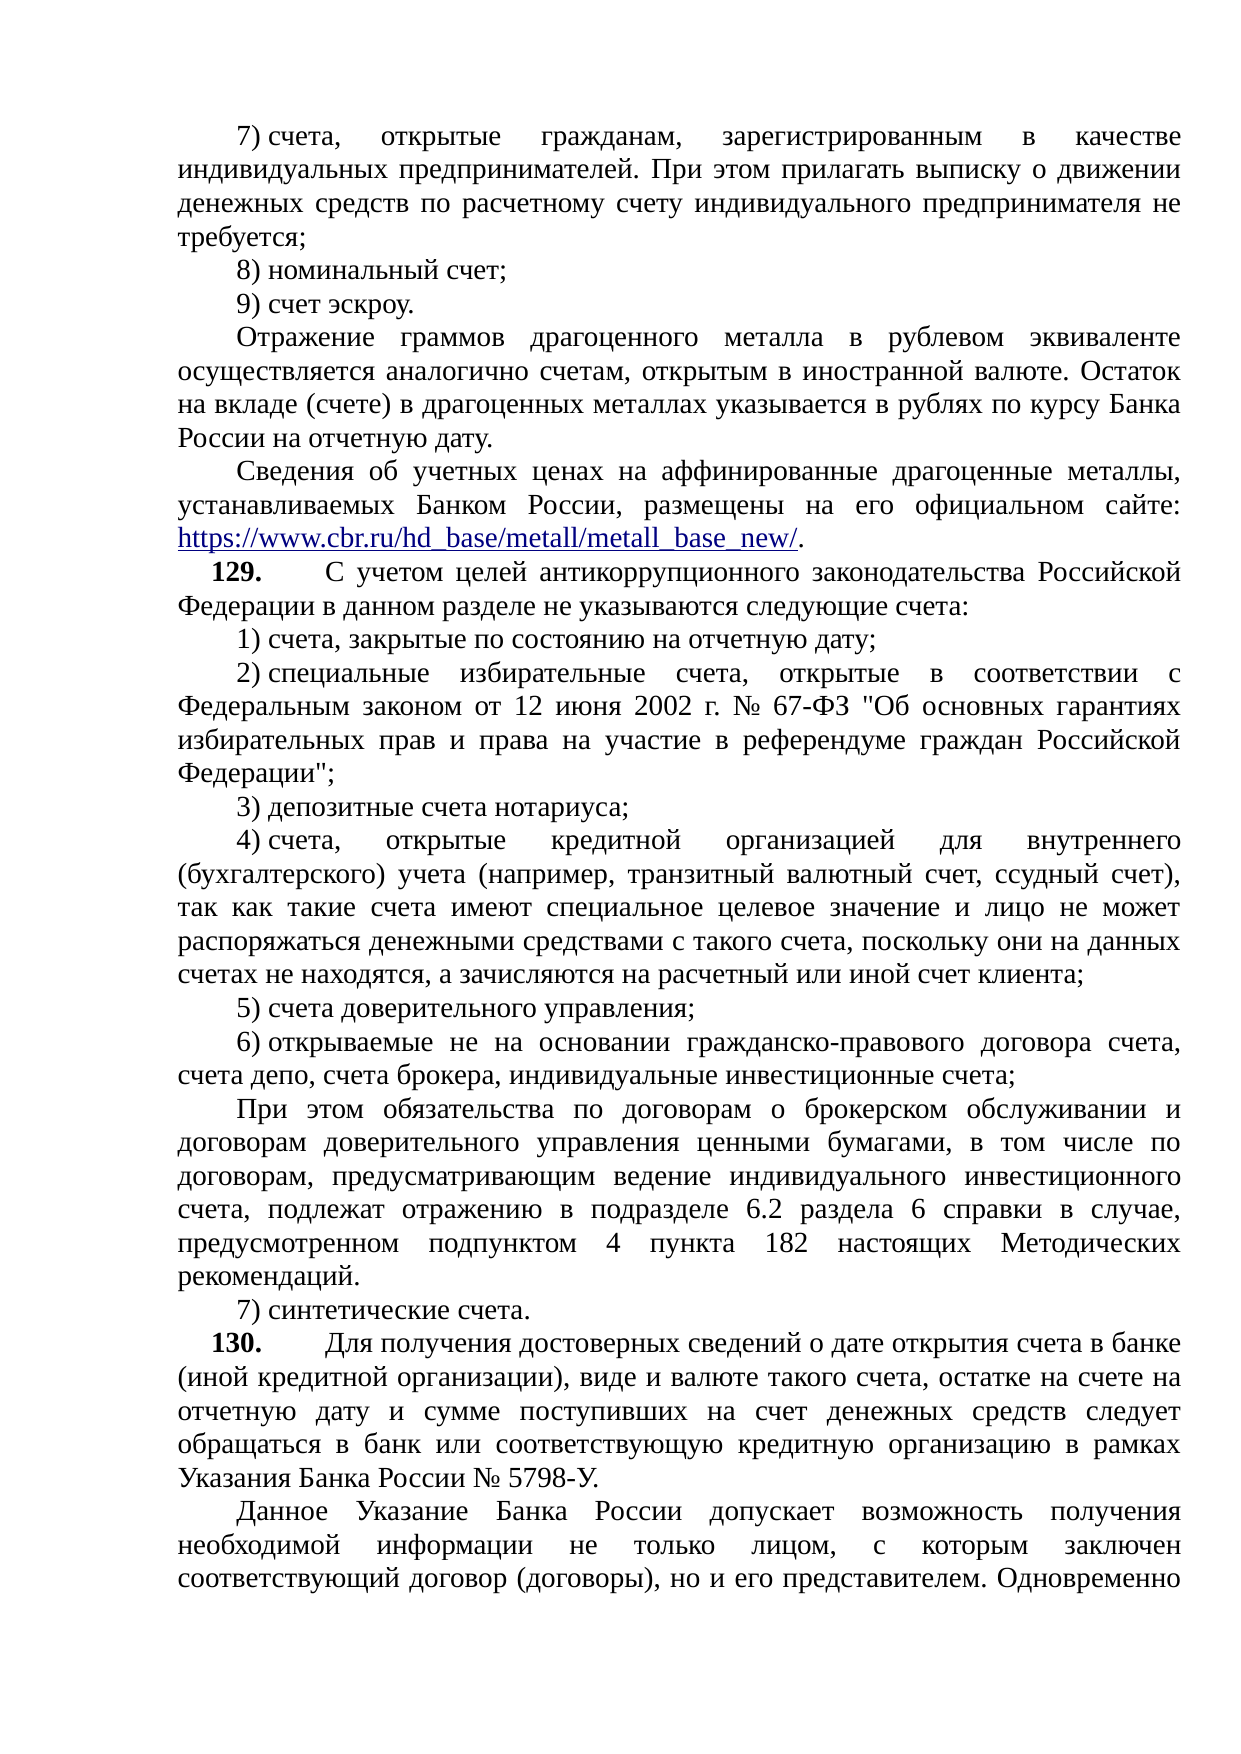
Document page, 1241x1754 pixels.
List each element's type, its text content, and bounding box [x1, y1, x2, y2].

list 8) номинальный счет; [177, 252, 1182, 286]
list 4) счета, открытые кредитной организацией для внутреннего (бухгалтерского) учета (например, транзитный валютный счет, ссудный счет), так как такие счета имеют специальное целевое значение и лицо не может распоряжаться денежными средствами с такого счета, поскольку они на данных счетах не находятся, а зачисляются на расчетный или иной счет клиента; [177, 822, 1182, 990]
list 7) синтетические счета. [177, 1292, 1182, 1326]
list Сведения об учетных ценах на аффинированные драгоценные металлы, устанавливаемых Банком России, размещены на его официальном сайте: https://www.cbr.ru/hd_base/metall/metall_base_new/. [177, 453, 1182, 554]
list 2) специальные избирательные счета, открытые в соответствии с Федеральным законом от 12 июня 2002 г. № 67-ФЗ "Об основных гарантиях избирательных прав и права на участие в референдуме граждан Российской Федерации"; [177, 655, 1182, 789]
text Отражение граммов драгоценного металла в рублевом эквиваленте осуществляется аналогично счетам, открытым в иностранной валюте. Остаток на вкладе (счете) в драгоценных металлах указывается в рублях по курсу Банка России на отчетную дату. [177, 319, 1182, 453]
list 7) счета, открытые гражданам, зарегистрированным в качестве индивидуальных предпринимателей. При этом прилагать выписку о движении денежных средств по расчетному счету индивидуального предпринимателя не требуется; [177, 118, 1182, 252]
list 1) счета, закрытые по состоянию на отчетную дату; [177, 621, 1182, 655]
list При этом обязательства по договорам о брокерском обслуживании и договорам доверительного управления ценными бумагами, в том числе по договорам, предусматривающим ведение индивидуального инвестиционного счета, подлежат отражению в подразделе 6.2 раздела 6 справки в случае, предусмотренном подпунктом 4 пункта 182 настоящих Методических рекомендаций. [177, 1091, 1182, 1292]
list 3) депозитные счета нотариуса; [177, 789, 1182, 822]
list 9) счет эскроу. [177, 286, 1182, 319]
list 6) открываемые не на основании гражданско-правового договора счета, счета депо, счета брокера, индивидуальные инвестиционные счета; [177, 1024, 1182, 1091]
list Для получения достоверных сведений о дате открытия счета в банке (иной кредитной организации), виде и валюте такого счета, остатке на счете на отчетную дату и сумме поступивших на счет денежных средств следует обращаться в банк или соответствующую кредитную организацию в рамках Указания Банка России № 5798-У. [177, 1326, 1182, 1493]
list 5) счета доверительного управления; [177, 990, 1182, 1024]
list С учетом целей антикоррупционного законодательства Российской Федерации в данном разделе не указываются следующие счета: [177, 554, 1182, 621]
